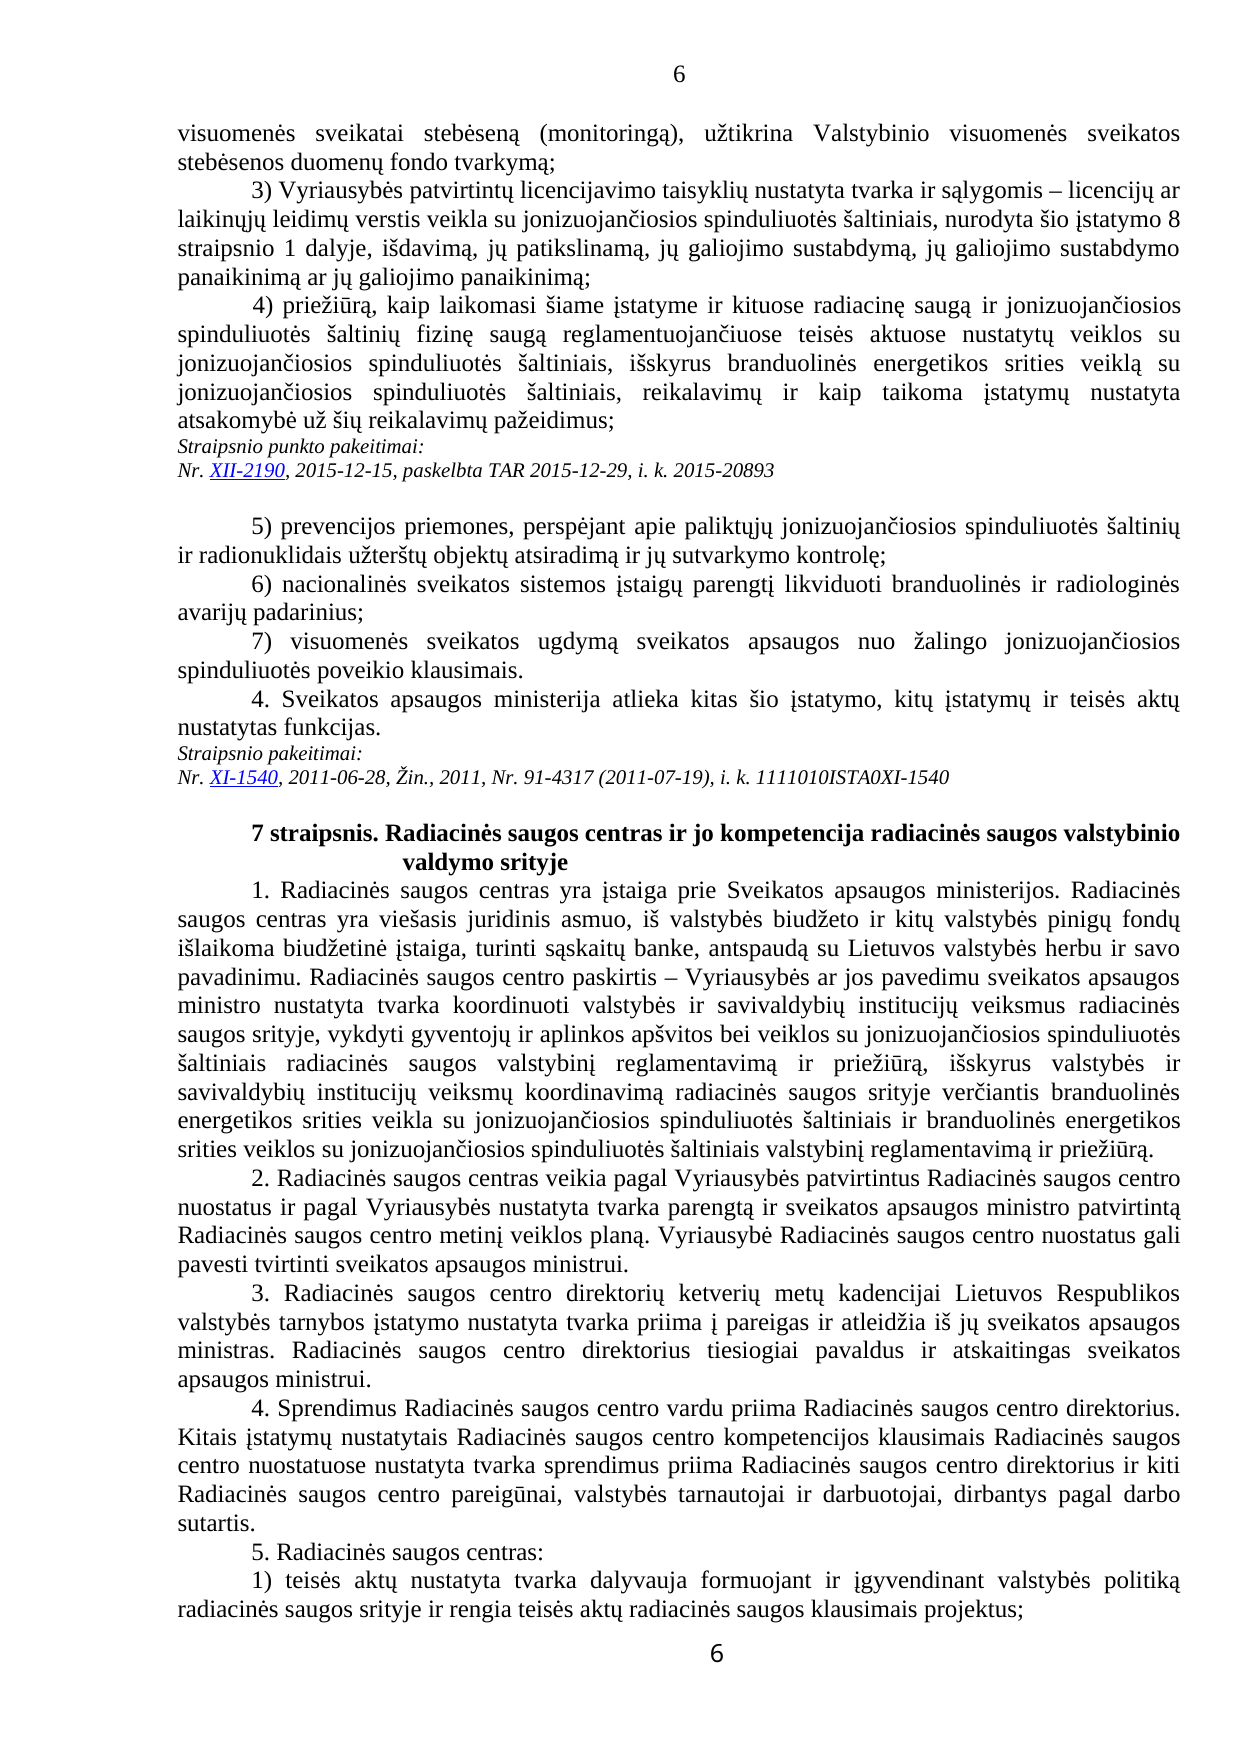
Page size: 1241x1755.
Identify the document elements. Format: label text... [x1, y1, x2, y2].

text 7 straipsnis. Radiacinės saugos centras ir jo kompetencija radiacinės saugos valstybinio valdymo srityje [251, 818, 1181, 876]
text 3) Vyriausybės patvirtintų licencijavimo taisyklių nustatyta tvarka ir sąlygomis – licencijų ar laikinųjų leidimų verstis veikla su jonizuojančiosios spinduliuotės šaltiniais, nurodyta šio įstatymo 8 straipsnio 1 dalyje, išdavimą, jų patikslinamą, jų galiojimo sustabdymą, jų galiojimo sustabdymo panaikinimą ar jų galiojimo panaikinimą; [177, 176, 1181, 291]
text 5) prevencijos priemones, perspėjant apie paliktųjų jonizuojančiosios spinduliuotės šaltinių ir radionuklidais užterštų objektų atsiradimą ir jų sutvarkymo kontrolę; [177, 511, 1181, 569]
text 1. Radiacinės saugos centras yra įstaiga prie Sveikatos apsaugos ministerijos. Radiacinės saugos centras yra viešasis juridinis asmuo, iš valstybės biudžeto ir kitų valstybės pinigų fondų išlaikoma biudžetinė įstaiga, turinti sąskaitų banke, antspaudą su Lietuvos valstybės herbu ir savo pavadinimu. Radiacinės saugos centro paskirtis – Vyriausybės ar jos pavedimu sveikatos apsaugos ministro nustatyta tvarka koordinuoti valstybės ir savivaldybių institucijų veiksmus radiacinės saugos srityje, vykdyti gyventojų ir aplinkos apšvitos bei veiklos su jonizuojančiosios spinduliuotės šaltiniais radiacinės saugos valstybinį reglamentavimą ir priežiūrą, išskyrus valstybės ir savivaldybių institucijų veiksmų koordinavimą radiacinės saugos srityje verčiantis branduolinės energetikos srities veikla su jonizuojančiosios spinduliuotės šaltiniais ir branduolinės energetikos srities veiklos su jonizuojančiosios spinduliuotės šaltiniais valstybinį reglamentavimą ir priežiūrą. [177, 876, 1181, 1163]
text 2. Radiacinės saugos centras veikia pagal Vyriausybės patvirtintus Radiacinės saugos centro nuostatus ir pagal Vyriausybės nustatyta tvarka parengtą ir sveikatos apsaugos ministro patvirtintą Radiacinės saugos centro metinį veiklos planą. Vyriausybė Radiacinės saugos centro nuostatus gali pavesti tvirtinti sveikatos apsaugos ministrui. [177, 1163, 1181, 1278]
text Straipsnio pakeitimai: [177, 741, 1181, 765]
text 3. Radiacinės saugos centro direktorių ketverių metų kadencijai Lietuvos Respublikos valstybės tarnybos įstatymo nustatyta tvarka priima į pareigas ir atleidžia iš jų sveikatos apsaugos ministras. Radiacinės saugos centro direktorius tiesiogiai pavaldus ir atskaitingas sveikatos apsaugos ministrui. [177, 1278, 1181, 1393]
text Nr. XI-1540, 2011-06-28, Žin., 2011, Nr. 91-4317 (2011-07-19), i. k. 1111010ISTA0XI-1540 [177, 765, 1181, 789]
text 5. Radiacinės saugos centras: [177, 1537, 1181, 1566]
text Nr. XII-2190, 2015-12-15, paskelbta TAR 2015-12-29, i. k. 2015-20893 [177, 458, 1181, 482]
text visuomenės sveikatai stebėseną (monitoringą), užtikrina Valstybinio visuomenės sveikatos stebėsenos duomenų fondo tvarkymą; [177, 118, 1181, 176]
text 4. Sprendimus Radiacinės saugos centro vardu priima Radiacinės saugos centro direktorius. Kitais įstatymų nustatytais Radiacinės saugos centro kompetencijos klausimais Radiacinės saugos centro nuostatuose nustatyta tvarka sprendimus priima Radiacinės saugos centro direktorius ir kiti Radiacinės saugos centro pareigūnai, valstybės tarnautojai ir darbuotojai, dirbantys pagal darbo sutartis. [177, 1393, 1181, 1537]
text 4) priežiūrą, kaip laikomasi šiame įstatyme ir kituose radiacinę saugą ir jonizuojančiosios spinduliuotės šaltinių fizinę saugą reglamentuojančiuose teisės aktuose nustatytų veiklos su jonizuojančiosios spinduliuotės šaltiniais, išskyrus branduolinės energetikos srities veiklą su jonizuojančiosios spinduliuotės šaltiniais, reikalavimų ir kaip taikoma įstatymų nustatyta atsakomybė už šių reikalavimų pažeidimus; [177, 291, 1181, 434]
text 1) teisės aktų nustatyta tvarka dalyvauja formuojant ir įgyvendinant valstybės politiką radiacinės saugos srityje ir rengia teisės aktų radiacinės saugos klausimais projektus; [177, 1566, 1181, 1623]
text Straipsnio punkto pakeitimai: [177, 434, 1181, 458]
text 6) nacionalinės sveikatos sistemos įstaigų parengtį likviduoti branduolinės ir radiologinės avarijų padarinius; [177, 569, 1181, 626]
text 7) visuomenės sveikatos ugdymą sveikatos apsaugos nuo žalingo jonizuojančiosios spinduliuotės poveikio klausimais. [177, 626, 1181, 684]
text 4. Sveikatos apsaugos ministerija atlieka kitas šio įstatymo, kitų įstatymų ir teisės aktų nustatytas funkcijas. [177, 684, 1181, 741]
